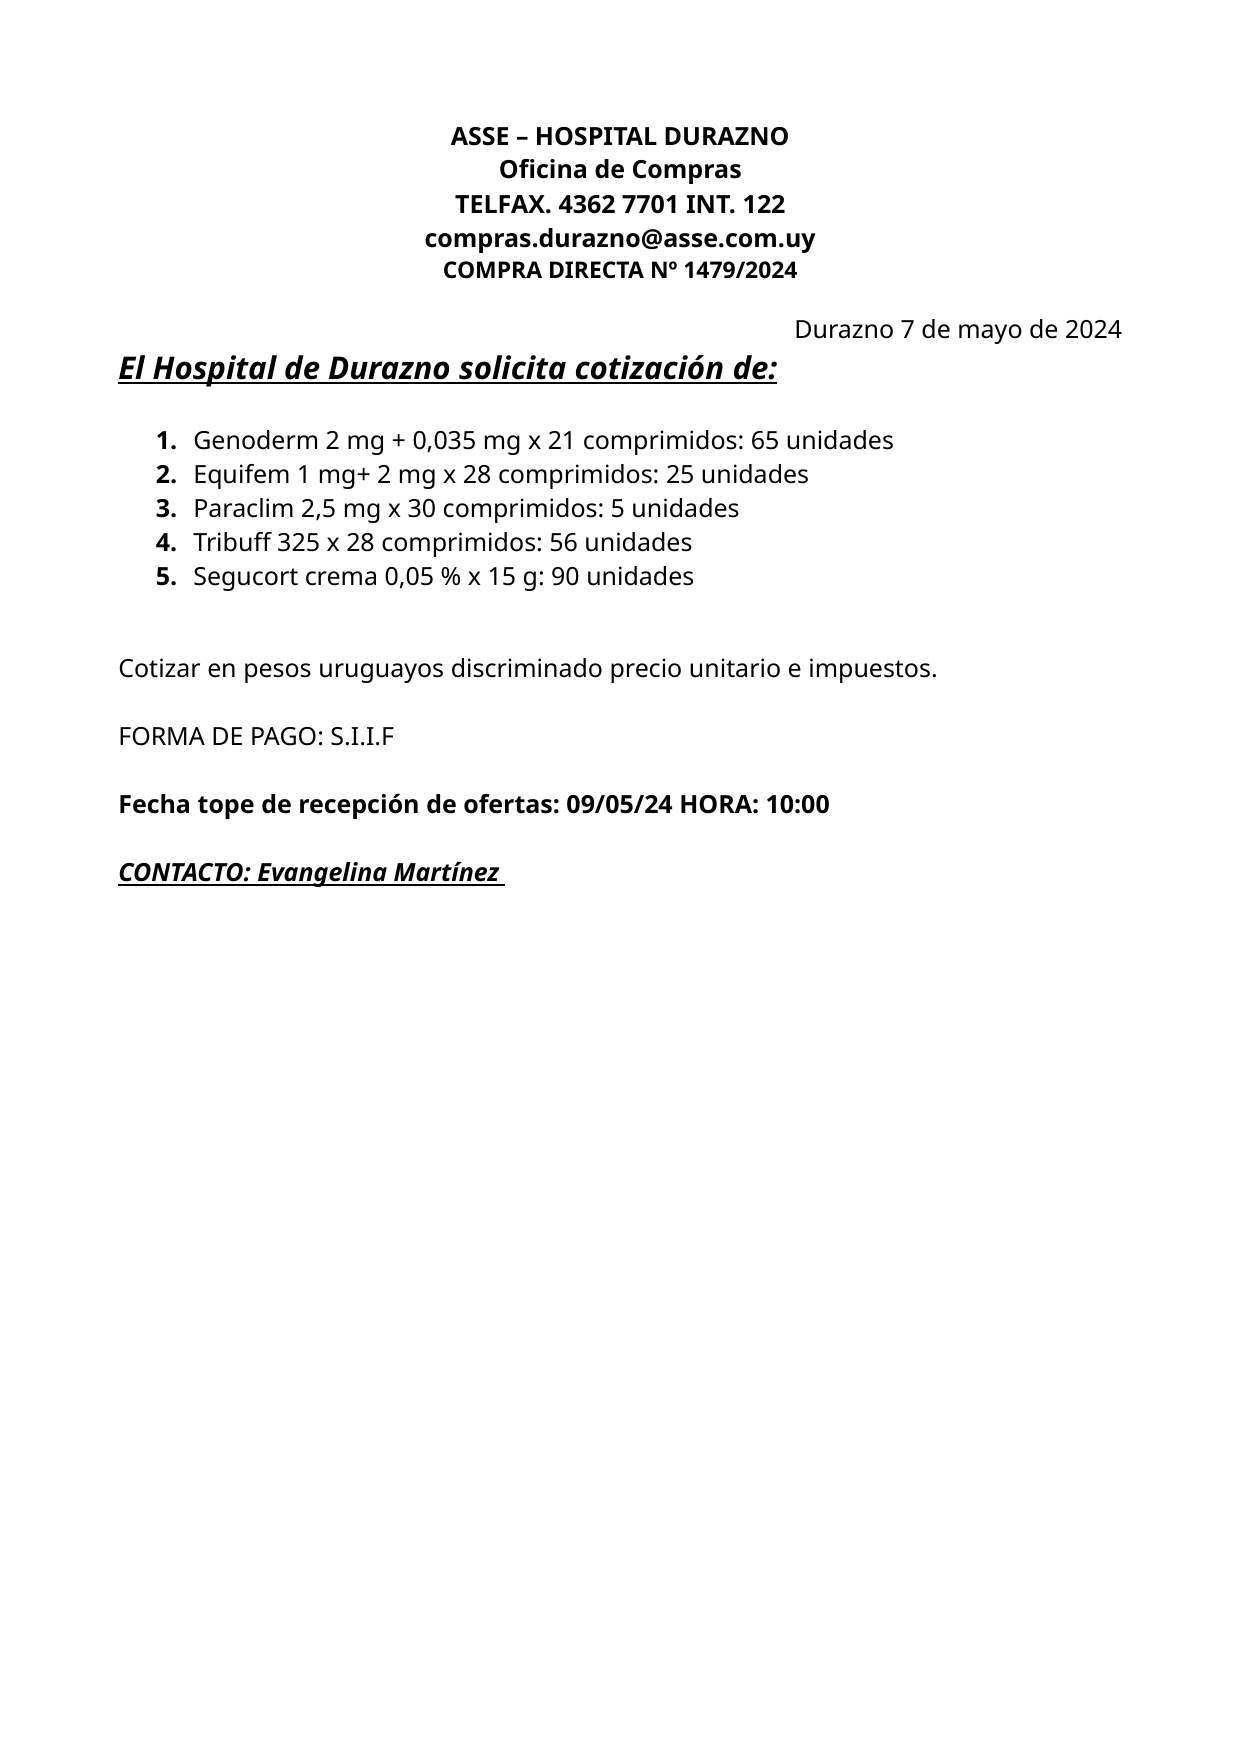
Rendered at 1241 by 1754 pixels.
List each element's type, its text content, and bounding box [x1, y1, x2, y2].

text Fecha tope de recepción de ofertas: 09/05/24 HORA: 10:00 [118, 787, 1122, 821]
text COMPRA DIRECTA Nº 1479/2024 [118, 254, 1122, 286]
text El Hospital de Durazno solicita cotización de: [118, 346, 1122, 389]
list Tribuff 325 x 28 comprimidos: 56 unidades [156, 525, 1122, 559]
text TELFAX. 4362 7701 INT. 122 [118, 186, 1122, 220]
text CONTACTO: Evangelina Martínez [118, 855, 1122, 889]
list Segucort crema 0,05 % x 15 g: 90 unidades [156, 559, 1122, 593]
text Durazno 7 de mayo de 2024 [118, 312, 1122, 346]
list Genoderm 2 mg + 0,035 mg x 21 comprimidos: 65 unidades [156, 423, 1122, 457]
list Paraclim 2,5 mg x 30 comprimidos: 5 unidades [156, 491, 1122, 525]
text ASSE – HOSPITAL DURAZNO [118, 118, 1122, 152]
text FORMA DE PAGO: S.I.I.F [118, 719, 1122, 753]
text compras.durazno@asse.com.uy [118, 220, 1122, 254]
text Oficina de Compras [118, 152, 1122, 186]
list Equifem 1 mg+ 2 mg x 28 comprimidos: 25 unidades [156, 457, 1122, 491]
text Cotizar en pesos uruguayos discriminado precio unitario e impuestos. [118, 651, 1122, 684]
